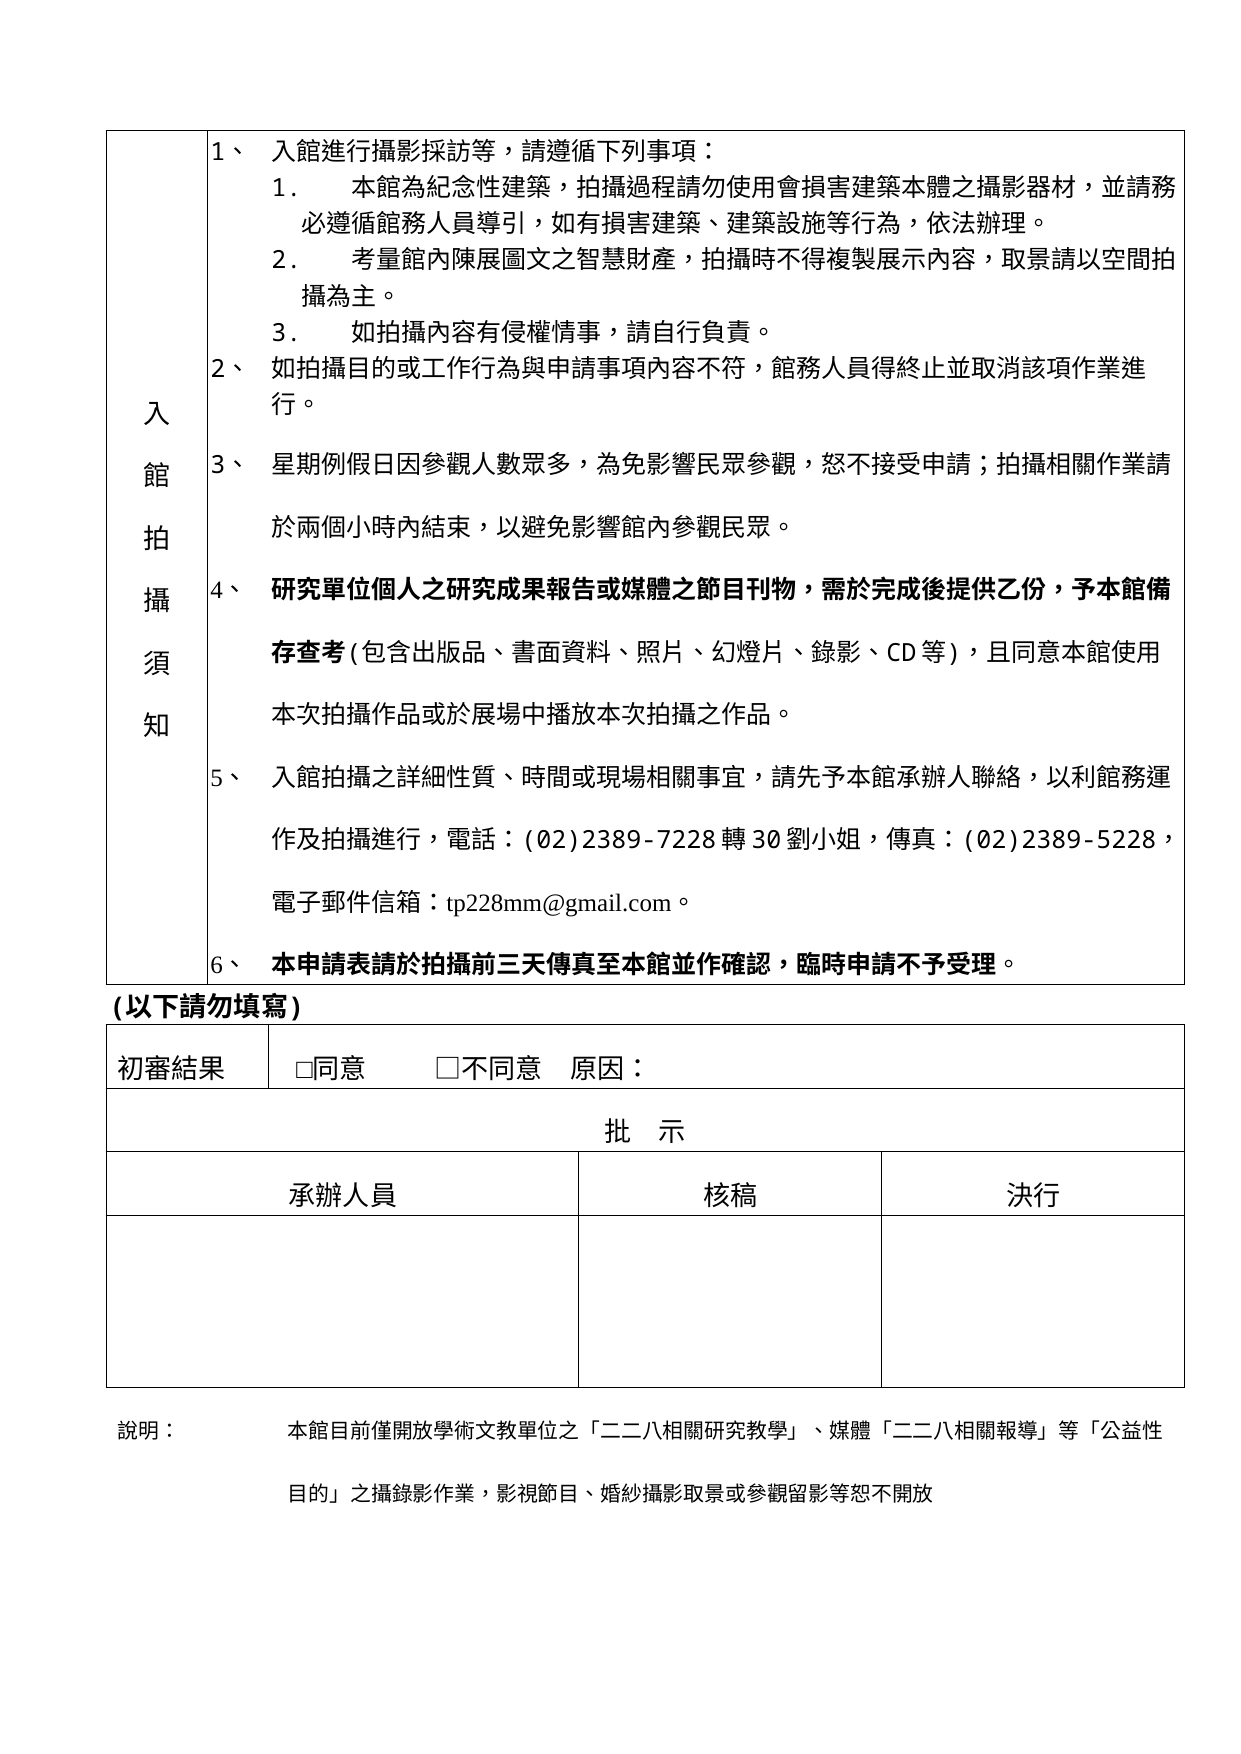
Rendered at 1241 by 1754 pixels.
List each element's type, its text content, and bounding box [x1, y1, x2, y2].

table_cell 核稿 [579, 1152, 881, 1214]
table_cell [210, 1388, 276, 1513]
table_cell 本館目前僅開放學術文教單位之「二二八相關研究教學」、媒體「二二八相關報導」等「公益性目的」之攝錄影作業，影視節目、婚紗攝影取景或參觀留影等恕不開放 [276, 1388, 1184, 1513]
table_cell 說明： [106, 1388, 210, 1513]
table_cell [579, 1216, 881, 1387]
table_cell [882, 1216, 1184, 1387]
table_cell 批 示 [107, 1089, 1184, 1151]
table_cell 入 館 拍 攝 須 知 [107, 131, 207, 983]
table_cell 初審結果 [107, 1025, 268, 1087]
table_cell 承辦人員 [107, 1152, 578, 1214]
table_cell (以下請勿填寫) [106, 985, 1184, 1024]
table_cell 決行 [882, 1152, 1184, 1214]
table_cell 入館進行攝影採訪等，請遵循下列事項： 本館為紀念性建築，拍攝過程請勿使用會損害建築本體之攝影器材，並請務必遵循館務人員導引，如有損害建築、建築設施等行為，依法辦理。 考量館內陳展圖文之智慧財產，拍攝時不得複製展示內容，取景請以空間拍攝為主。 如拍攝內容有侵權情事，請自行負責。 如拍攝目的或工作行為與申請事項內容不符，館務人員得終止並取消該項作業進行。 星期例假日因參觀人數眾多，為免影響民眾參觀，怒不接受申請；拍攝相關作業請於兩個小時內結束，以避免影響館內參觀民眾。 研究單位個人之研究成果報告或媒體之節目刊物，需於完成後提供乙份，予本館備存查考(包含出版品、書面資料、照片、幻燈片、錄影、CD等)，且同意本館使用本次拍攝作品或於展場中播放本次拍攝之作品。 入館拍攝之詳細性質、時間或現場相關事宜，請先予本館承辦人聯絡，以利館務運作及拍攝進行，電話：(02)2389-7228轉30劉小姐，傳真：(02)2389-5228，電子郵件信箱：tp228mm@gmail.com。 本申請表請於拍攝前三天傳真至本館並作確認，臨時申請不予受理。 [208, 131, 1184, 983]
table_cell [107, 1216, 578, 1387]
table_cell □同意 □不同意 原因： [269, 1025, 1184, 1087]
